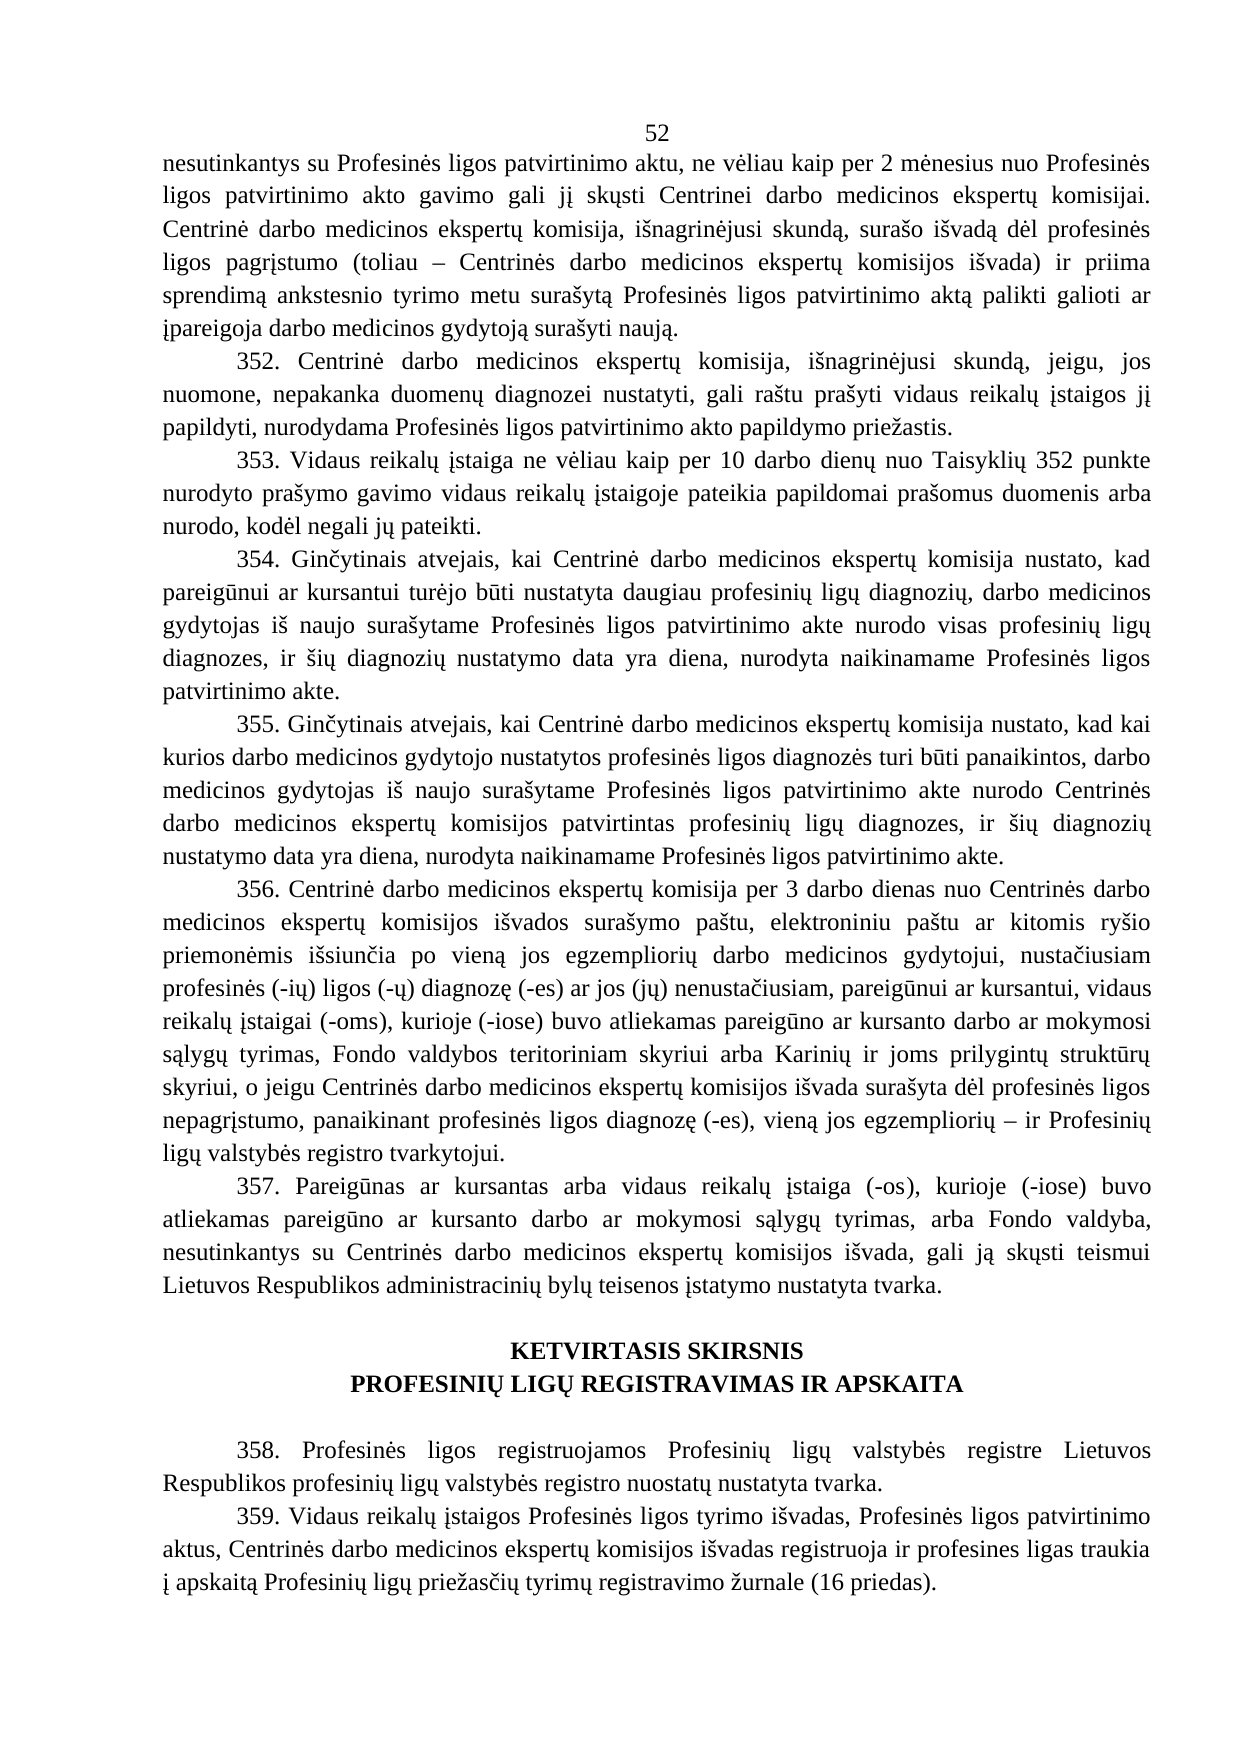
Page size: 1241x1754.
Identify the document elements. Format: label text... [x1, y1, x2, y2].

text 352. Centrinė darbo medicinos ekspertų komisija, išnagrinėjusi skundą, jeigu, jos nuomone, nepakanka duomenų diagnozei nustatyti, gali raštu prašyti vidaus reikalų įstaigos jį papildyti, nurodydama Profesinės ligos patvirtinimo akto papildymo priežastis. [162, 346, 1152, 441]
text 359. Vidaus reikalų įstaigos Profesinės ligos tyrimo išvadas, Profesinės ligos patvirtinimo aktus, Centrinės darbo medicinos ekspertų komisijos išvadas registruoja ir profesines ligas traukia į apskaitą Profesinių ligų priežasčių tyrimų registravimo žurnale (16 priedas). [162, 1501, 1152, 1596]
text PROFESINIŲ LIGŲ REGISTRAVIMAS IR APSKAITA [162, 1369, 1152, 1398]
text 354. Ginčytinais atvejais, kai Centrinė darbo medicinos ekspertų komisija nustato, kad pareigūnui ar kursantui turėjo būti nustatyta daugiau profesinių ligų diagnozių, darbo medicinos gydytojas iš naujo surašytame Profesinės ligos patvirtinimo akte nurodo visas profesinių ligų diagnozes, ir šių diagnozių nustatymo data yra diena, nurodyta naikinamame Profesinės ligos patvirtinimo akte. [162, 544, 1152, 705]
text nesutinkantys su Profesinės ligos patvirtinimo aktu, ne vėliau kaip per 2 mėnesius nuo Profesinės ligos patvirtinimo akto gavimo gali jį skųsti Centrinei darbo medicinos ekspertų komisijai. Centrinė darbo medicinos ekspertų komisija, išnagrinėjusi skundą, surašo išvadą dėl profesinės ligos pagrįstumo (toliau – Centrinės darbo medicinos ekspertų komisijos išvada) ir priima sprendimą ankstesnio tyrimo metu surašytą Profesinės ligos patvirtinimo aktą palikti galioti ar įpareigoja darbo medicinos gydytoją surašyti naują. [162, 148, 1152, 341]
text 357. Pareigūnas ar kursantas arba vidaus reikalų įstaiga (-os), kurioje (-iose) buvo atliekamas pareigūno ar kursanto darbo ar mokymosi sąlygų tyrimas, arba Fondo valdyba, nesutinkantys su Centrinės darbo medicinos ekspertų komisijos išvada, gali ją skųsti teismui Lietuvos Respublikos administracinių bylų teisenos įstatymo nustatyta tvarka. [162, 1171, 1152, 1299]
text KETVIRTASIS SKIRSNIS [162, 1336, 1152, 1365]
text 356. Centrinė darbo medicinos ekspertų komisija per 3 darbo dienas nuo Centrinės darbo medicinos ekspertų komisijos išvados surašymo paštu, elektroniniu paštu ar kitomis ryšio priemonėmis išsiunčia po vieną jos egzempliorių darbo medicinos gydytojui, nustačiusiam profesinės (-ių) ligos (-ų) diagnozę (-es) ar jos (jų) nenustačiusiam, pareigūnui ar kursantui, vidaus reikalų įstaigai (-oms), kurioje (-iose) buvo atliekamas pareigūno ar kursanto darbo ar mokymosi sąlygų tyrimas, Fondo valdybos teritoriniam skyriui arba Karinių ir joms prilygintų struktūrų skyriui, o jeigu Centrinės darbo medicinos ekspertų komisijos išvada surašyta dėl profesinės ligos nepagrįstumo, panaikinant profesinės ligos diagnozę (-es), vieną jos egzempliorių – ir Profesinių ligų valstybės registro tvarkytojui. [162, 874, 1152, 1167]
text 355. Ginčytinais atvejais, kai Centrinė darbo medicinos ekspertų komisija nustato, kad kai kurios darbo medicinos gydytojo nustatytos profesinės ligos diagnozės turi būti panaikintos, darbo medicinos gydytojas iš naujo surašytame Profesinės ligos patvirtinimo akte nurodo Centrinės darbo medicinos ekspertų komisijos patvirtintas profesinių ligų diagnozes, ir šių diagnozių nustatymo data yra diena, nurodyta naikinamame Profesinės ligos patvirtinimo akte. [162, 709, 1152, 870]
text 353. Vidaus reikalų įstaiga ne vėliau kaip per 10 darbo dienų nuo Taisyklių 352 punkte nurodyto prašymo gavimo vidaus reikalų įstaigoje pateikia papildomai prašomus duomenis arba nurodo, kodėl negali jų pateikti. [162, 445, 1152, 539]
text 358. Profesinės ligos registruojamos Profesinių ligų valstybės registre Lietuvos Respublikos profesinių ligų valstybės registro nuostatų nustatyta tvarka. [162, 1435, 1152, 1497]
